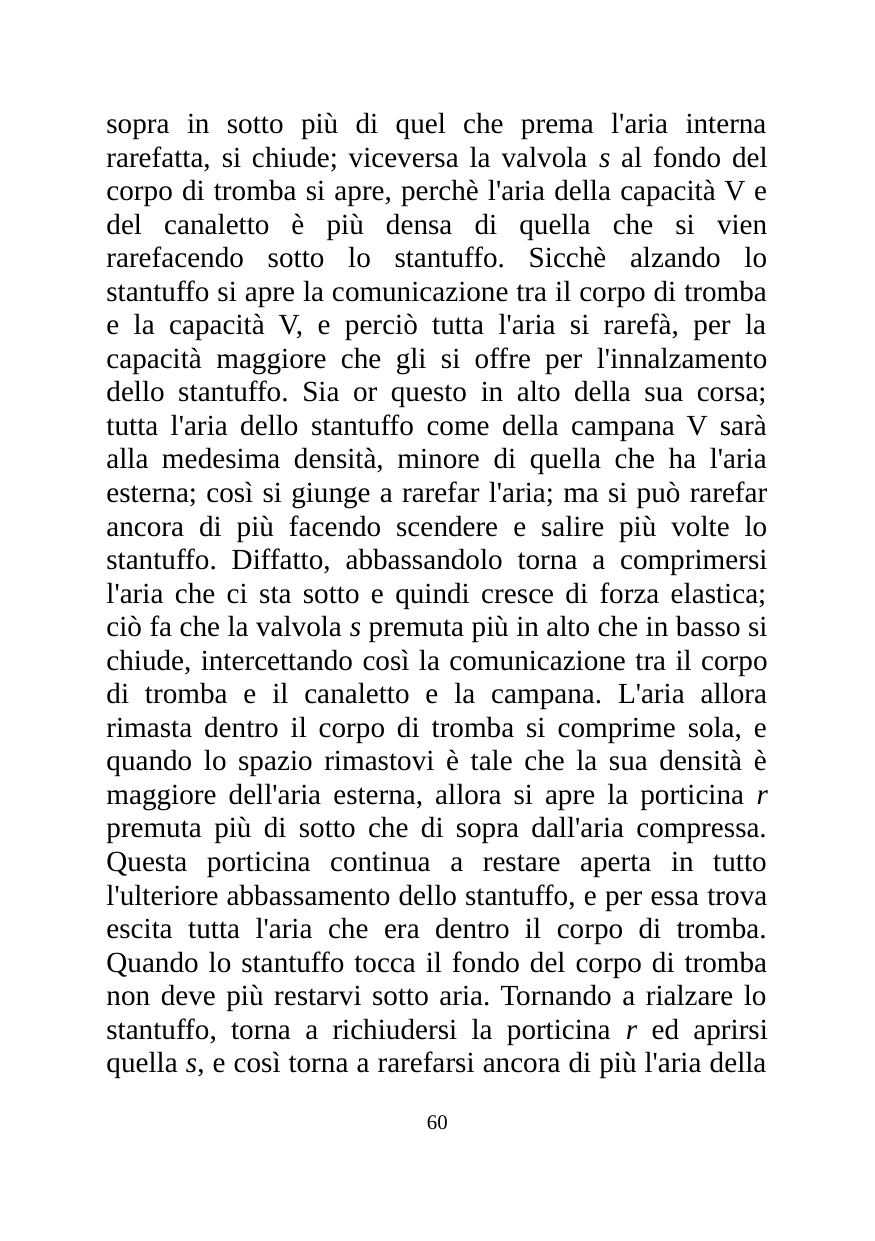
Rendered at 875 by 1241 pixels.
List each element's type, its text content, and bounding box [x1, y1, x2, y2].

text sopra in sotto più di quel che prema l'aria interna rarefatta, si chiude; viceversa la valvola s al fondo del corpo di tromba si apre, perchè l'aria della capacità V e del canaletto è più densa di quella che si vien rarefacendo sotto lo stantuffo. Sicchè alzando lo stantuffo si apre la comunicazione tra il corpo di tromba e la capacità V, e perciò tutta l'aria si rarefà, per la capacità maggiore che gli si offre per l'innalzamento dello stantuffo. Sia or questo in alto della sua corsa; tutta l'aria dello stantuffo come della campana V sarà alla medesima densità, minore di quella che ha l'aria esterna; così si giunge a rarefar l'aria; ma si può rarefar ancora di più facendo scendere e salire più volte lo stantuffo. Diffatto, abbassandolo torna a comprimersi l'aria che ci sta sotto e quindi cresce di forza elastica; ciò fa che la valvola s premuta più in alto che in basso si chiude, intercettando così la comunicazione tra il corpo di tromba e il canaletto e la campana. L'aria allora rimasta dentro il corpo di tromba si comprime sola, e quando lo spazio rimastovi è tale che la sua densità è maggiore dell'aria esterna, allora si apre la porticina r premuta più di sotto che di sopra dall'aria compressa. Questa porticina continua a restare aperta in tutto l'ulteriore abbassamento dello stantuffo, e per essa trova escita tutta l'aria che era dentro il corpo di tromba. Quando lo stantuffo tocca il fondo del corpo di tromba non deve più restarvi sotto aria. Tornando a rialzare lo stantuffo, torna a richiudersi la porticina r ed aprirsi quella s, e così torna a rarefarsi ancora di più l'aria della [106, 106, 768, 1079]
